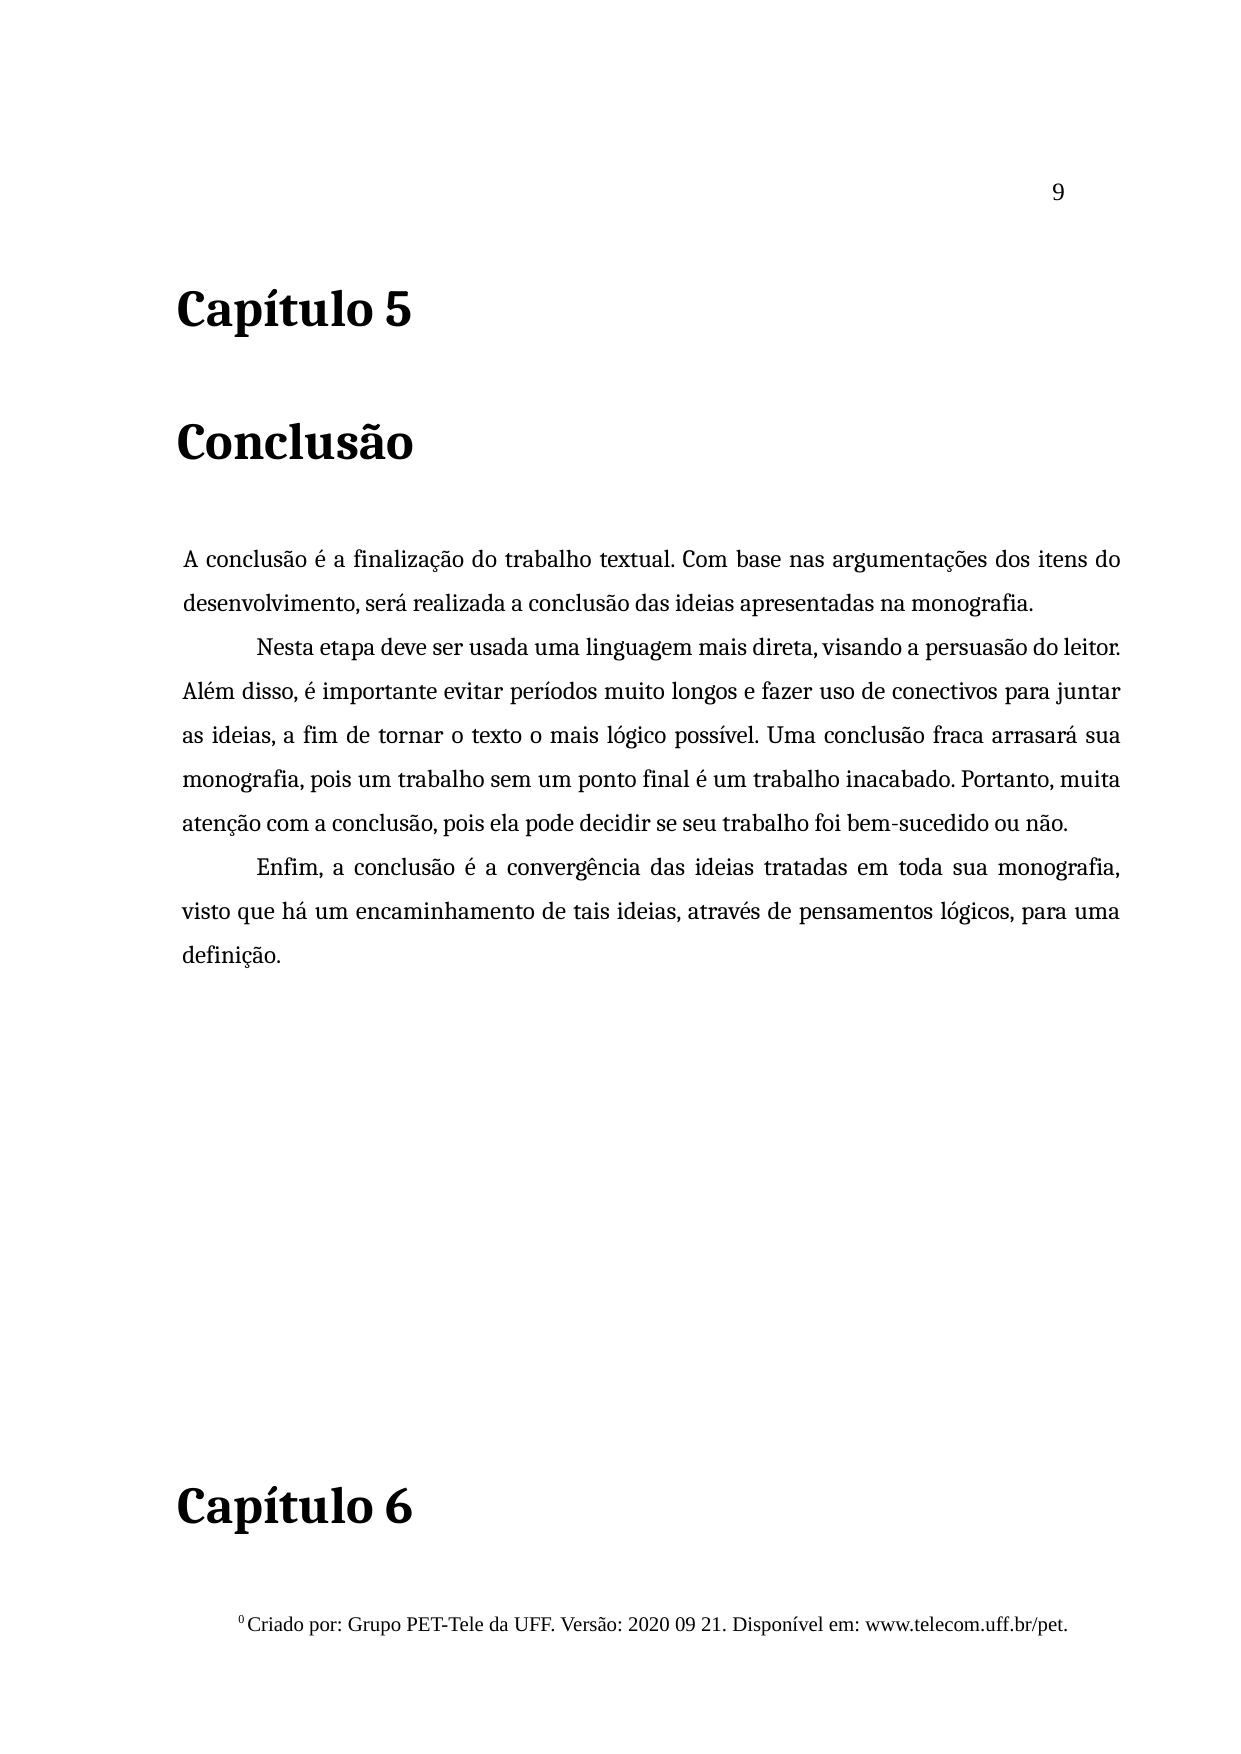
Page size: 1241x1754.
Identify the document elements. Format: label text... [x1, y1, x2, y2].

text Enfim, a conclusão é a convergência das ideias tratadas em toda sua monografia, visto que há um encaminhamento de tais ideias, através de pensamentos lógicos, para uma definição. [182, 853, 1122, 969]
text A conclusão é a finalização do trabalho textual. Com base nas argumentações dos itens do desenvolvimento, será realizada a conclusão das ideias apresentadas na monografia. [183, 545, 1122, 618]
text Capítulo 6 [177, 1477, 1106, 1537]
text Capítulo 5 [177, 279, 1106, 339]
text Nesta etapa deve ser usada uma linguagem mais direta, visando a persuasão do leitor. Além disso, é importante evitar períodos muito longos e fazer uso de conectivos para juntar as ideias, a fim de tornar o texto o mais lógico possível. Uma conclusão fraca arrasará sua monografia, pois um trabalho sem um ponto final é um trabalho inacabado. Portanto, muita atenção com a conclusão, pois ela pode decidir se seu trabalho foi bem-sucedido ou não. [182, 633, 1122, 838]
subtitle Conclusão [177, 413, 1122, 473]
